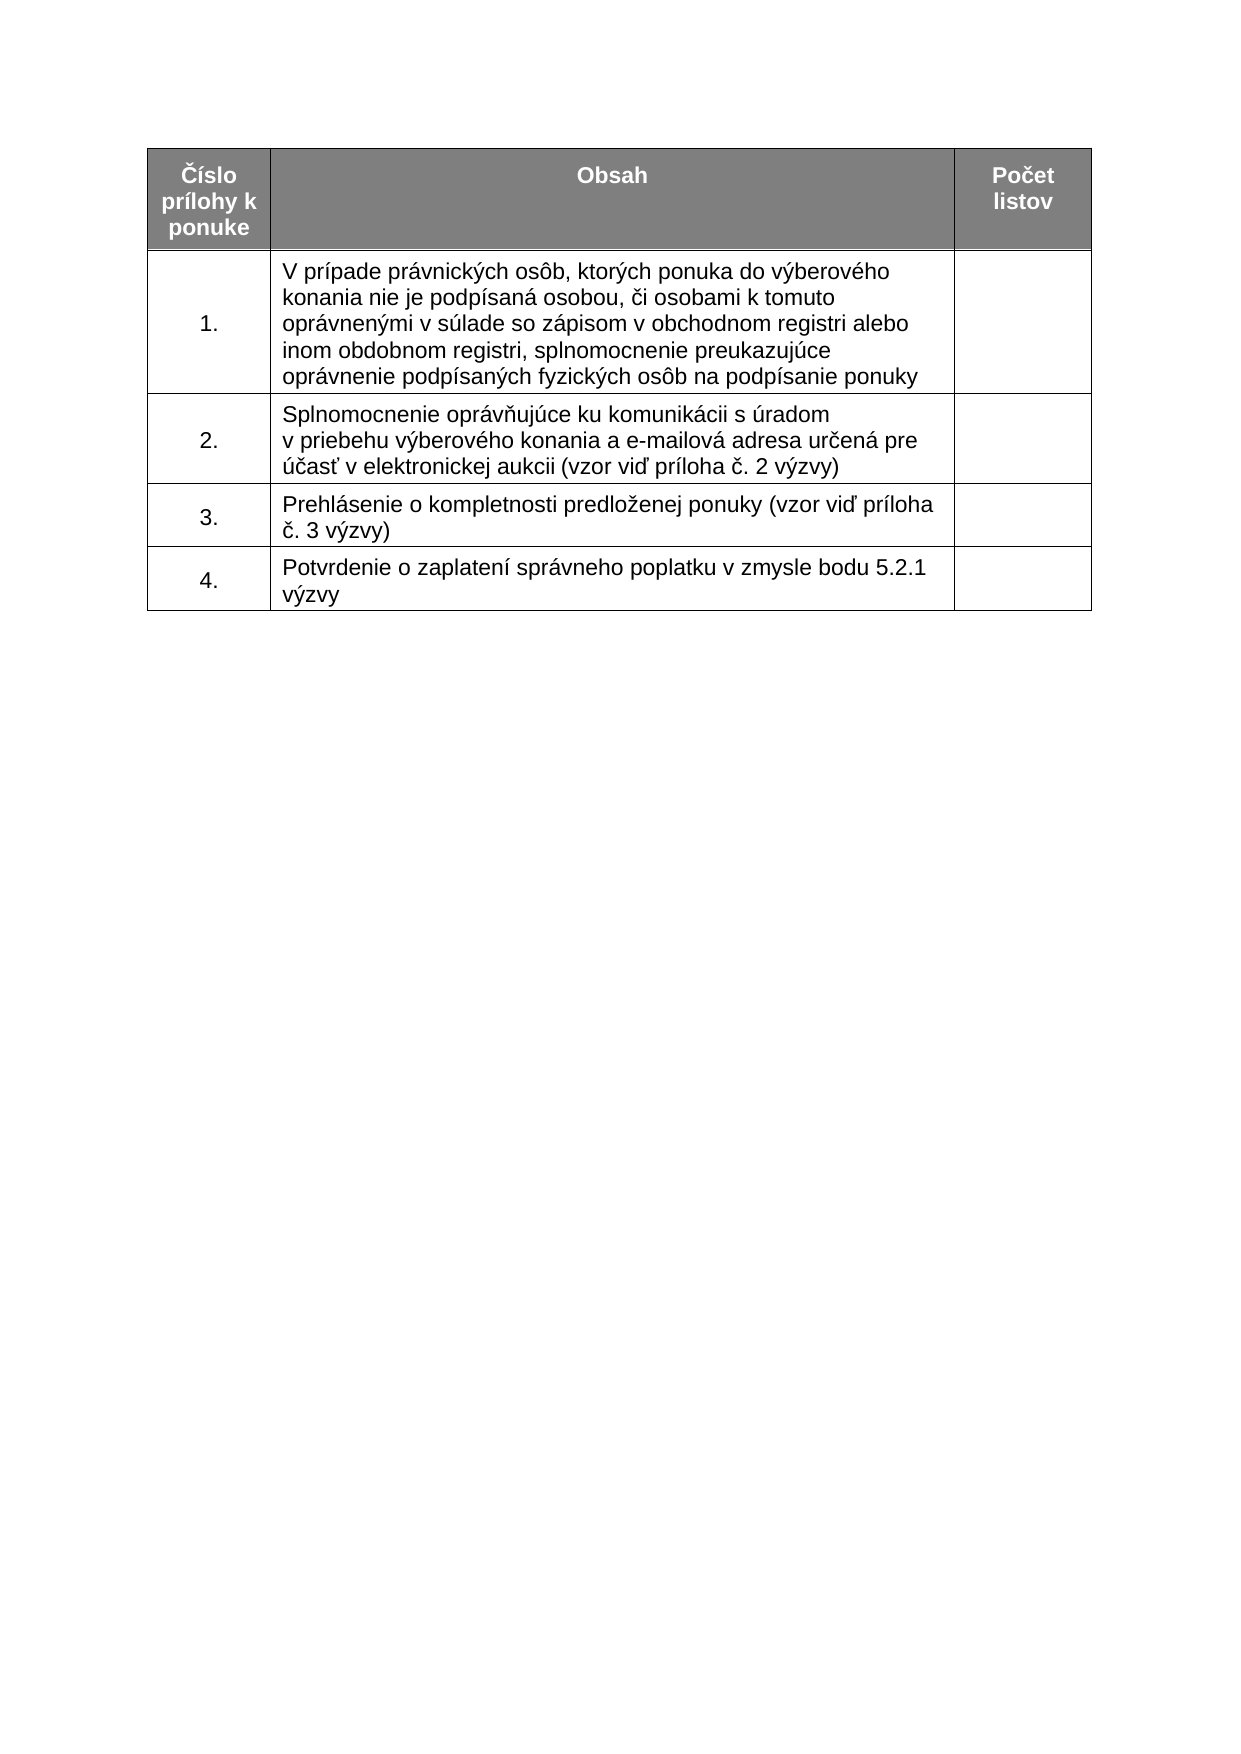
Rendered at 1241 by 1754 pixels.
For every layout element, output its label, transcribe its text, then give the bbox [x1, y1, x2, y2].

table_cell [955, 394, 1091, 482]
table_cell Prehlásenie o kompletnosti predloženej ponuky (vzor viď príloha č. 3 výzvy) [271, 484, 954, 546]
table_cell 4. [148, 547, 270, 610]
table_cell 3. [148, 484, 270, 546]
table_cell 1. [148, 251, 270, 392]
table_cell [955, 484, 1091, 546]
table_cell [955, 547, 1091, 610]
table_cell V prípade právnických osôb, ktorých ponuka do výberového konania nie je podpísaná osobou, či osobami k tomuto oprávnenými v súlade so zápisom v obchodnom registri alebo inom obdobnom registri, splnomocnenie preukazujúce oprávnenie podpísaných fyzických osôb na podpísanie ponuky [271, 251, 954, 392]
table_cell Splnomocnenie oprávňujúce ku komunikácii s úradom v priebehu výberového konania a e-mailová adresa určená pre účasť v elektronickej aukcii (vzor viď príloha č. 2 výzvy) [271, 394, 954, 482]
table_cell [955, 251, 1091, 392]
table_header Číslo prílohy k ponuke [148, 149, 270, 249]
table_cell 2. [148, 394, 270, 482]
table_header Obsah [271, 149, 954, 249]
table_cell Potvrdenie o zaplatení správneho poplatku v zmysle bodu 5.2.1 výzvy [271, 547, 954, 610]
table_header Počet listov [955, 149, 1091, 249]
